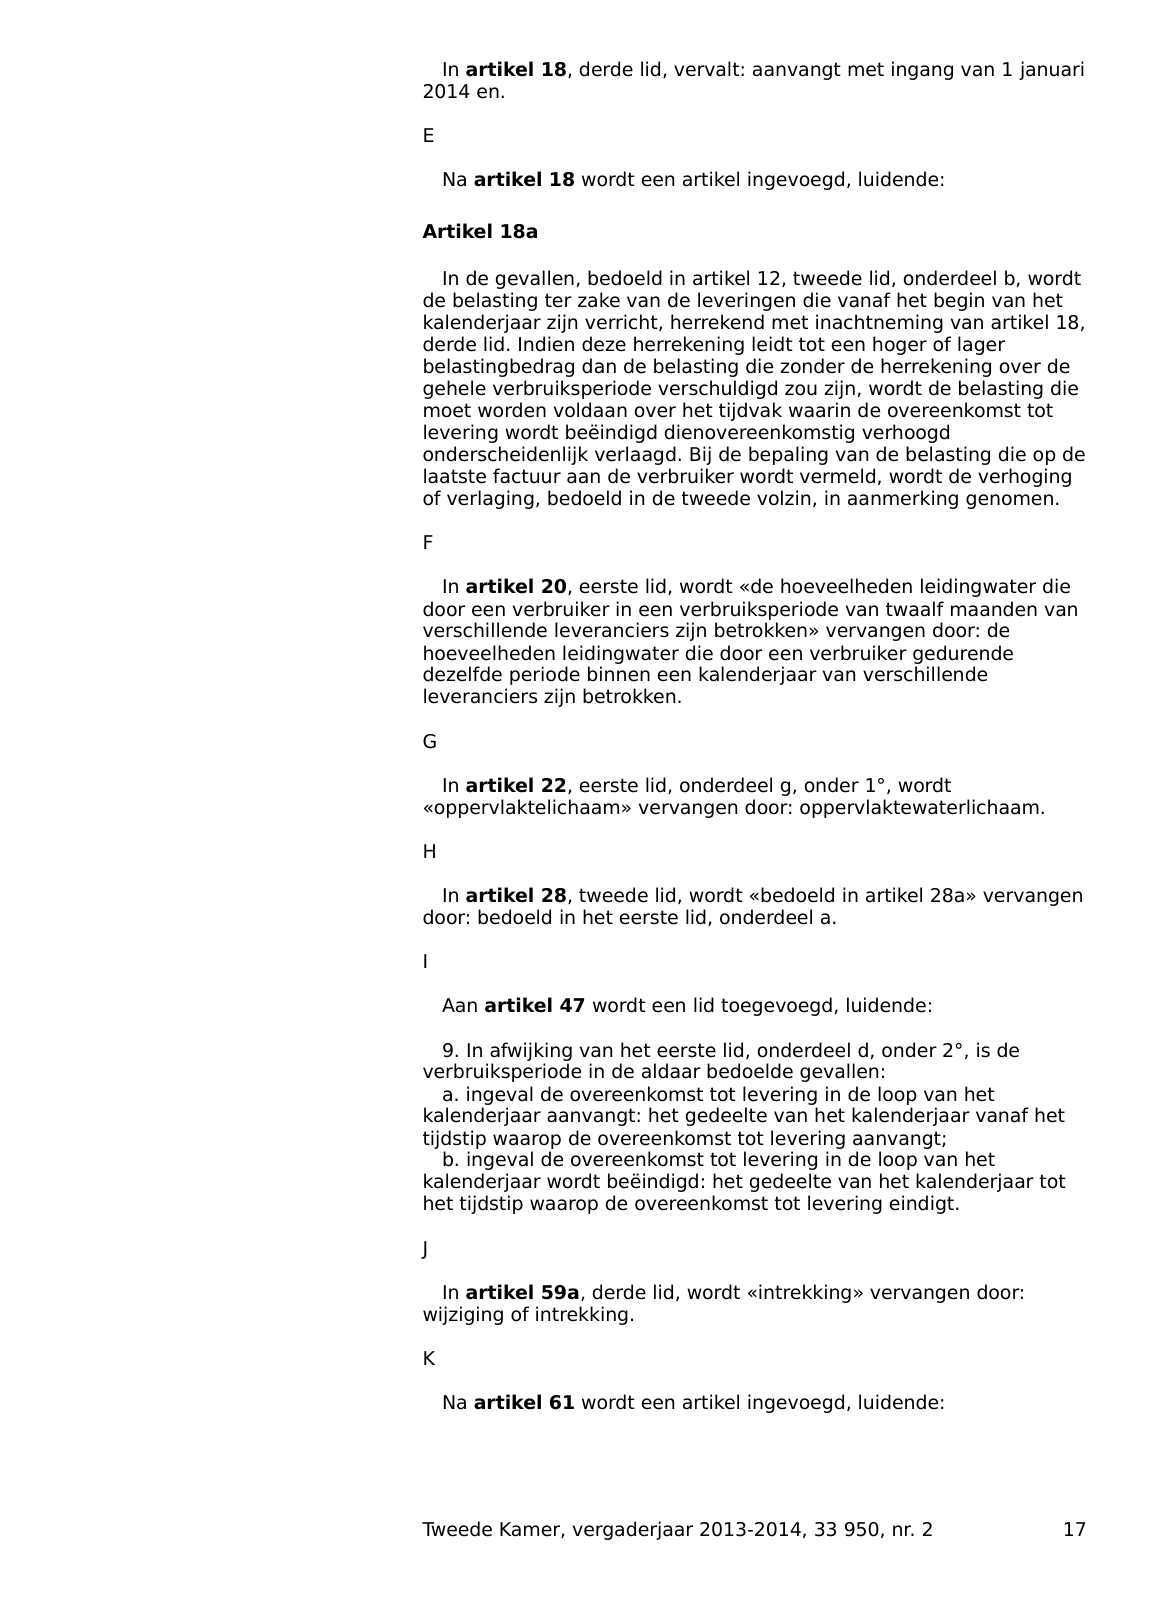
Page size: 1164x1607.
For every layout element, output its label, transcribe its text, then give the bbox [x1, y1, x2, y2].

text In artikel 28, tweede lid, wordt «bedoeld in artikel 28a» vervangen door: bedoeld in het eerste lid, onderdeel a. [422, 885, 1087, 929]
text In artikel 59a, derde lid, wordt «intrekking» vervangen door: wijziging of intrekking. [422, 1282, 1087, 1326]
text J [422, 1237, 1087, 1259]
text Na artikel 61 wordt een artikel ingevoegd, luidende: [422, 1392, 1087, 1414]
text G [422, 731, 1087, 752]
text a. ingeval de overeenkomst tot levering in de loop van het kalenderjaar aanvangt: het gedeelte van het kalenderjaar vanaf het tijdstip waarop de overeenkomst tot levering aanvangt; [422, 1083, 1087, 1149]
text H [422, 841, 1087, 863]
text Aan artikel 47 wordt een lid toegevoegd, luidende: [422, 995, 1087, 1017]
text Na artikel 18 wordt een artikel ingevoegd, luidende: [422, 169, 1087, 191]
text b. ingeval de overeenkomst tot levering in de loop van het kalenderjaar wordt beëindigd: het gedeelte van het kalenderjaar tot het tijdstip waarop de overeenkomst tot levering eindigt. [422, 1149, 1087, 1215]
text In artikel 22, eerste lid, onderdeel g, onder 1°, wordt «oppervlaktelichaam» vervangen door: oppervlaktewaterlichaam. [422, 775, 1087, 819]
text I [422, 951, 1087, 973]
text K [422, 1348, 1087, 1370]
text In artikel 20, eerste lid, wordt «de hoeveelheden leidingwater die door een verbruiker in een verbruiksperiode van twaalf maanden van verschillende leveranciers zijn betrokken» vervangen door: de hoeveelheden leidingwater die door een verbruiker gedurende dezelfde periode binnen een kalenderjaar van verschillende leveranciers zijn betrokken. [422, 576, 1087, 708]
text F [422, 532, 1087, 554]
text In artikel 18, derde lid, vervalt: aanvangt met ingang van 1 januari 2014 en. [422, 59, 1087, 103]
subtitle Artikel 18a [422, 221, 1087, 243]
text 9. In afwijking van het eerste lid, onderdeel d, onder 2°, is de verbruiksperiode in de aldaar bedoelde gevallen: [422, 1039, 1087, 1083]
text In de gevallen, bedoeld in artikel 12, tweede lid, onderdeel b, wordt de belasting ter zake van de leveringen die vanaf het begin van het kalenderjaar zijn verricht, herrekend met inachtneming van artikel 18, derde lid. Indien deze herrekening leidt tot een hoger of lager belastingbedrag dan de belasting die zonder de herrekening over de gehele verbruiksperiode verschuldigd zou zijn, wordt de belasting die moet worden voldaan over het tijdvak waarin de overeenkomst tot levering wordt beëindigd dienovereenkomstig verhoogd onderscheidenlijk verlaagd. Bij de bepaling van de belasting die op de laatste factuur aan de verbruiker wordt vermeld, wordt de verhoging of verlaging, bedoeld in de tweede volzin, in aanmerking genomen. [422, 268, 1087, 510]
text E [422, 125, 1087, 147]
